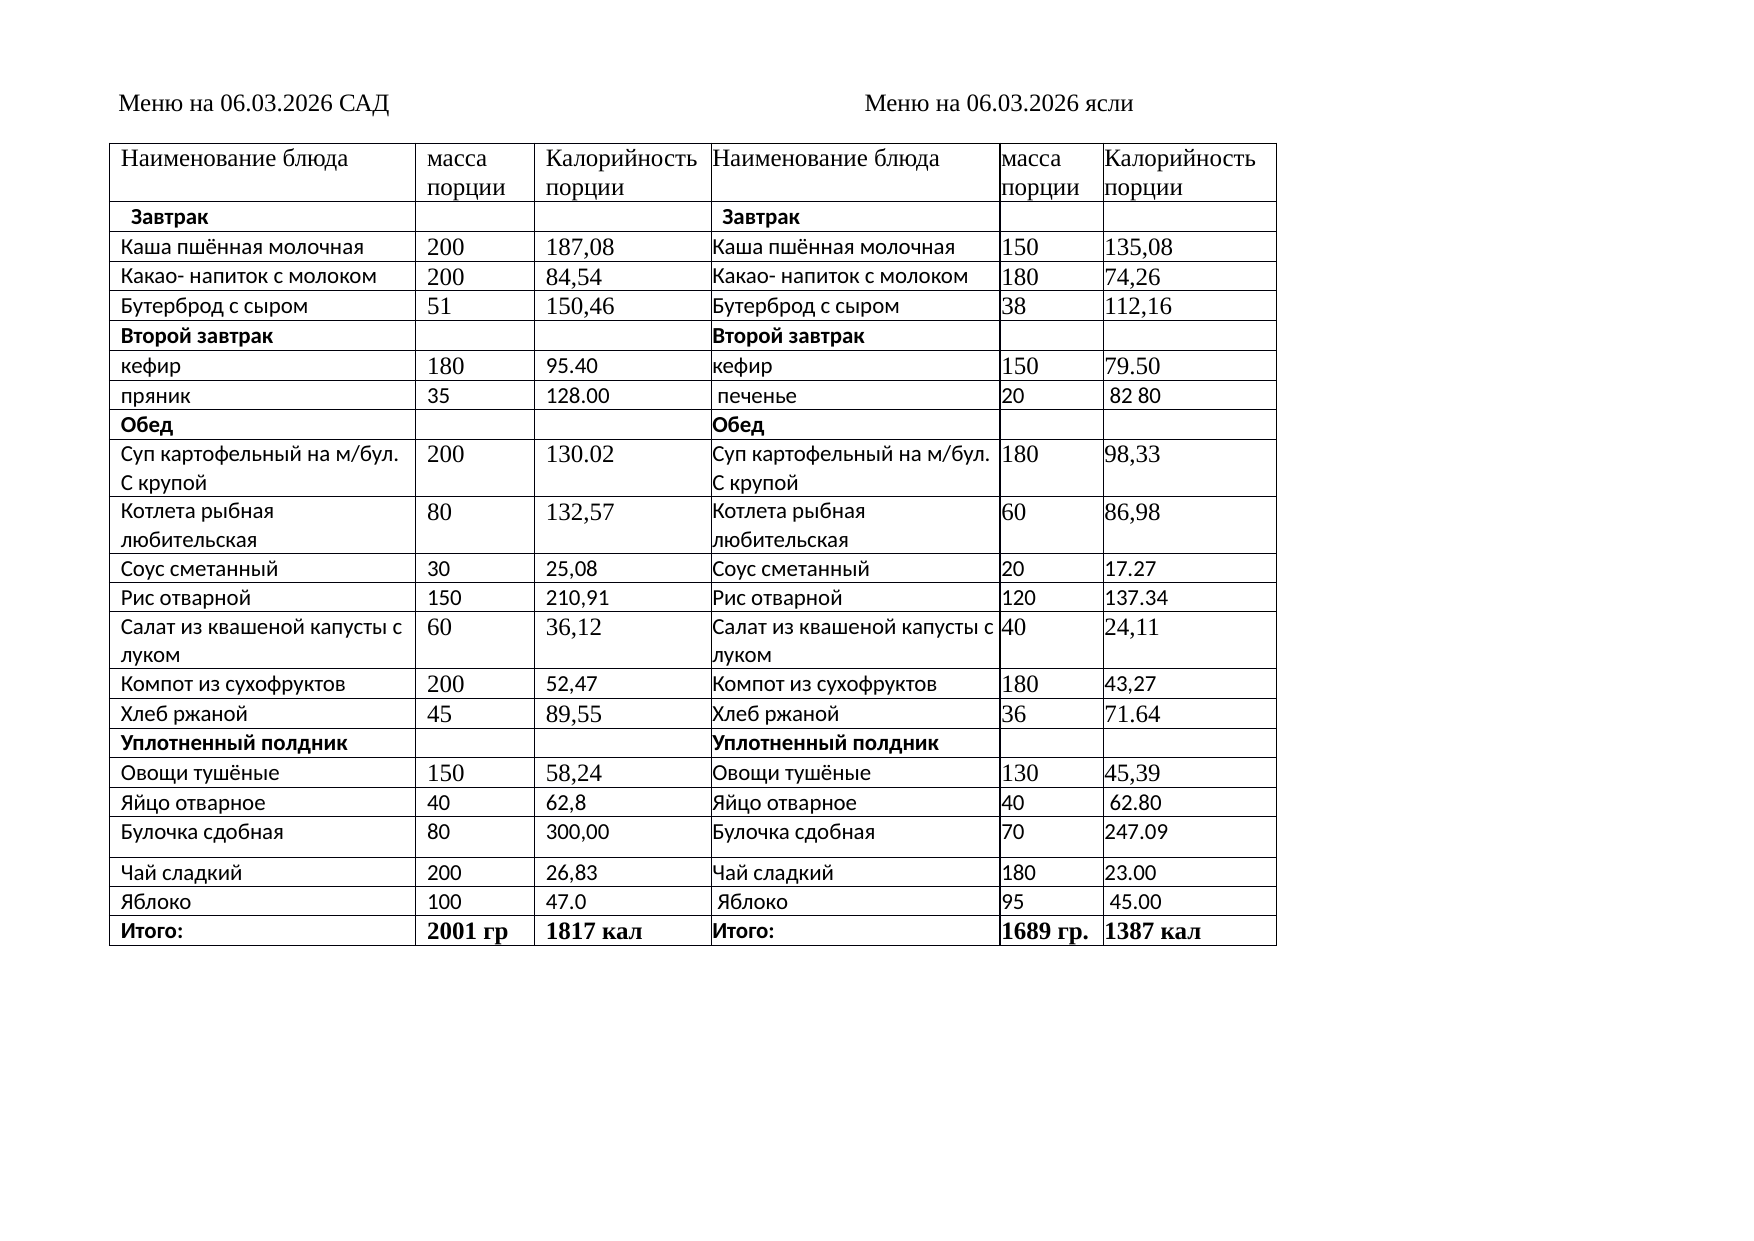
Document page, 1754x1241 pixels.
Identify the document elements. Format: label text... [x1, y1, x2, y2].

table_cell [416, 729, 534, 757]
table_cell 95 [1001, 887, 1103, 915]
table_cell Итого: [110, 916, 415, 944]
table_cell 43,27 [1104, 669, 1276, 698]
table_cell 180 [1001, 440, 1103, 496]
table_cell Завтрак [110, 202, 415, 231]
text Меню на 06.03.2026 САД Меню на 06.03.2026 ясли [118, 88, 1636, 117]
table_cell 17.27 [1104, 554, 1276, 582]
table_cell 200 [416, 858, 534, 886]
table_cell 23.00 [1104, 858, 1276, 886]
table_cell Рис отварной [110, 583, 415, 611]
table_cell 71.64 [1104, 699, 1276, 727]
table_cell Завтрак [712, 202, 999, 231]
table_cell 51 [416, 291, 534, 320]
table_cell 200 [416, 440, 534, 496]
table_cell Итого: [712, 916, 999, 944]
table_cell Яйцо отварное [712, 788, 999, 816]
table_cell Чай сладкий [712, 858, 999, 886]
table_cell 150 [1001, 232, 1103, 261]
table_cell Компот из сухофруктов [110, 669, 415, 698]
table_cell 86,98 [1104, 497, 1276, 553]
table_cell 79.50 [1104, 351, 1276, 380]
table_cell 82 80 [1104, 381, 1276, 409]
table_cell [1104, 410, 1276, 438]
table_cell 130.02 [535, 440, 711, 496]
table_cell Суп картофельный на м/бул. С крупой [110, 440, 415, 496]
table_cell 62.80 [1104, 788, 1276, 816]
table_cell Какао- напиток с молоком [110, 262, 415, 290]
table_cell 20 [1001, 554, 1103, 582]
table_cell 80 [416, 817, 534, 857]
table_cell 180 [416, 351, 534, 380]
table_cell кефир [110, 351, 415, 380]
table_cell 60 [416, 612, 534, 668]
table_header Наименование блюда [110, 144, 415, 201]
table_cell 84,54 [535, 262, 711, 290]
table_cell [1001, 321, 1103, 350]
table_cell 1387 кал [1104, 916, 1276, 944]
table_cell 1817 кал [535, 916, 711, 944]
table_cell Обед [110, 410, 415, 438]
table_cell Котлета рыбная любительская [110, 497, 415, 553]
table_cell 58,24 [535, 758, 711, 787]
table_cell 74,26 [1104, 262, 1276, 290]
table_cell Котлета рыбная любительская [712, 497, 999, 553]
table_cell 120 [1001, 583, 1103, 611]
table_cell Салат из квашеной капусты с луком [712, 612, 999, 668]
table_cell 150 [1001, 351, 1103, 380]
table_cell 300,00 [535, 817, 711, 857]
table_cell [416, 321, 534, 350]
table_cell 47.0 [535, 887, 711, 915]
table_cell Соус сметанный [110, 554, 415, 582]
table_cell Каша пшённая молочная [712, 232, 999, 261]
table_cell Второй завтрак [712, 321, 999, 350]
table_cell 200 [416, 262, 534, 290]
table_cell [535, 410, 711, 438]
table_cell 52,47 [535, 669, 711, 698]
table_header Калорийность порции [1104, 144, 1276, 201]
table_cell 40 [1001, 612, 1103, 668]
table_header масса порции [416, 144, 534, 201]
table_cell Бутерброд с сыром [712, 291, 999, 320]
table_cell 24,11 [1104, 612, 1276, 668]
table_cell 45,39 [1104, 758, 1276, 787]
table_cell 40 [416, 788, 534, 816]
table_cell Уплотненный полдник [110, 729, 415, 757]
table_cell 200 [416, 232, 534, 261]
table_cell [1104, 202, 1276, 231]
table_cell 36,12 [535, 612, 711, 668]
table_cell [535, 729, 711, 757]
table_header масса порции [1001, 144, 1103, 201]
table_cell 128.00 [535, 381, 711, 409]
table_cell 130 [1001, 758, 1103, 787]
table_cell [1104, 729, 1276, 757]
table_cell 38 [1001, 291, 1103, 320]
table_cell 80 [416, 497, 534, 553]
table_cell Яблоко [110, 887, 415, 915]
table_cell 35 [416, 381, 534, 409]
table_cell 36 [1001, 699, 1103, 727]
table_cell Хлеб ржаной [110, 699, 415, 727]
table_cell печенье [712, 381, 999, 409]
table_cell пряник [110, 381, 415, 409]
table_cell Булочка сдобная [110, 817, 415, 857]
table_cell Суп картофельный на м/бул. С крупой [712, 440, 999, 496]
table_cell 180 [1001, 262, 1103, 290]
table_cell Уплотненный полдник [712, 729, 999, 757]
table_cell 150 [416, 583, 534, 611]
table_cell Компот из сухофруктов [712, 669, 999, 698]
table_cell Яблоко [712, 887, 999, 915]
table_cell 40 [1001, 788, 1103, 816]
table_cell [1001, 202, 1103, 231]
table_cell [1104, 321, 1276, 350]
table_cell 135,08 [1104, 232, 1276, 261]
table_cell Рис отварной [712, 583, 999, 611]
table_cell 20 [1001, 381, 1103, 409]
table_cell 95.40 [535, 351, 711, 380]
table_cell Соус сметанный [712, 554, 999, 582]
table_cell Какао- напиток с молоком [712, 262, 999, 290]
table_cell Салат из квашеной капусты с луком [110, 612, 415, 668]
table_cell [535, 202, 711, 231]
table_cell Овощи тушёные [712, 758, 999, 787]
table_cell 60 [1001, 497, 1103, 553]
table_cell 137.34 [1104, 583, 1276, 611]
table_cell 2001 гр [416, 916, 534, 944]
table_cell 70 [1001, 817, 1103, 857]
table_cell Обед [712, 410, 999, 438]
table_header Калорийность порции [535, 144, 711, 201]
table_cell Булочка сдобная [712, 817, 999, 857]
table_cell [416, 202, 534, 231]
table_cell [1001, 729, 1103, 757]
table_cell 45.00 [1104, 887, 1276, 915]
table_cell Овощи тушёные [110, 758, 415, 787]
table_cell 180 [1001, 669, 1103, 698]
table_cell 180 [1001, 858, 1103, 886]
table_cell 100 [416, 887, 534, 915]
table_cell Бутерброд с сыром [110, 291, 415, 320]
table_cell [1001, 410, 1103, 438]
table_cell 89,55 [535, 699, 711, 727]
table_cell 1689 гр. [1001, 916, 1103, 944]
table_cell 150 [416, 758, 534, 787]
table_cell 25,08 [535, 554, 711, 582]
table_cell [535, 321, 711, 350]
table_cell 210,91 [535, 583, 711, 611]
table_cell Второй завтрак [110, 321, 415, 350]
table_cell Каша пшённая молочная [110, 232, 415, 261]
table_cell 62,8 [535, 788, 711, 816]
table_cell 98,33 [1104, 440, 1276, 496]
table_cell 30 [416, 554, 534, 582]
table_cell 200 [416, 669, 534, 698]
table_cell 247.09 [1104, 817, 1276, 857]
table_cell Хлеб ржаной [712, 699, 999, 727]
table_header Наименование блюда [712, 144, 999, 201]
table_cell Яйцо отварное [110, 788, 415, 816]
table_cell 45 [416, 699, 534, 727]
table_cell [416, 410, 534, 438]
table_cell Чай сладкий [110, 858, 415, 886]
table_cell 187,08 [535, 232, 711, 261]
table_cell 26,83 [535, 858, 711, 886]
table_cell 112,16 [1104, 291, 1276, 320]
table_cell 132,57 [535, 497, 711, 553]
table_cell кефир [712, 351, 999, 380]
table_cell 150,46 [535, 291, 711, 320]
